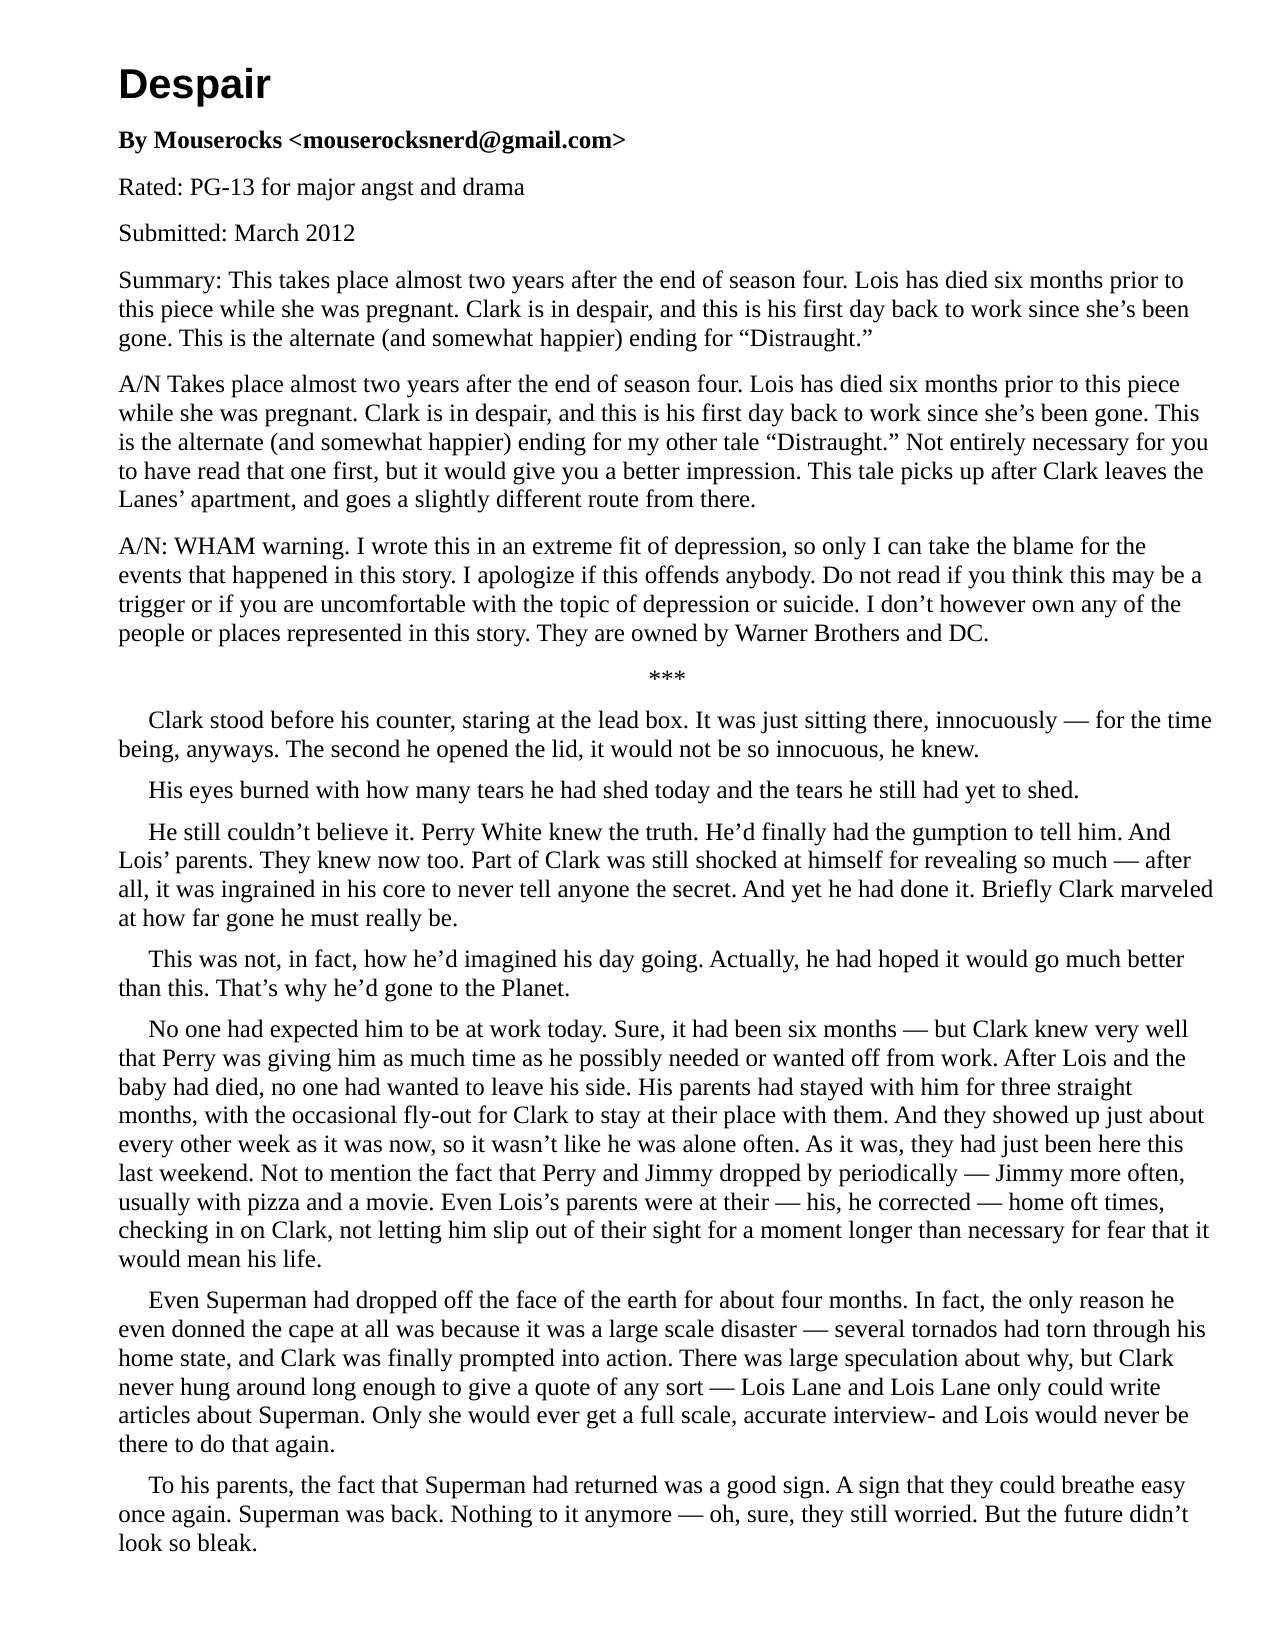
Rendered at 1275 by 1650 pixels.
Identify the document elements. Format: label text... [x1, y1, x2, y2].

text His eyes burned with how many tears he had shed today and the tears he still had yet to shed. [118, 776, 1216, 804]
text Rated: PG-13 for major angst and drama [118, 172, 1216, 201]
text Submitted: March 2012 [118, 218, 1216, 247]
text Even Superman had dropped off the face of the earth for about four months. In fact, the only reason he even donned the cape at all was because it was a large scale disaster — several tornados had torn through his home state, and Clark was finally prompted into action. There was large speculation about why, but Clark never hung around long enough to give a quote of any sort — Lois Lane and Lois Lane only could write articles about Superman. Only she would ever get a full scale, accurate interview- and Lois would never be there to do that again. [118, 1286, 1216, 1458]
text By Mouserocks <mouserocksnerd@gmail.com> [118, 125, 1216, 154]
text To his parents, the fact that Superman had returned was a good sign. A sign that they could breathe easy once again. Superman was back. Nothing to it anymore — oh, sure, they still worried. But the future didn’t look so bleak. [118, 1471, 1216, 1557]
subtitle Despair [118, 59, 1216, 107]
text This was not, in fact, how he’d imagined his day going. Actually, he had hoped it would go much better than this. That’s why he’d gone to the Planet. [118, 944, 1216, 1002]
text A/N: WHAM warning. I wrote this in an extreme fit of depression, so only I can take the blame for the events that happened in this story. I apologize if this offends anybody. Do not read if you think this may be a trigger or if you are uncomfortable with the topic of depression or suicide. I don’t however own any of the people or places represented in this story. They are owned by Warner Brothers and DC. [118, 531, 1216, 646]
text He still couldn’t believe it. Perry White knew the truth. He’d finally had the gumption to tell him. And Lois’ parents. They knew now too. Part of Clark was still shocked at himself for revealing so much — after all, it was ingrained in his core to never tell anyone the secret. And yet he had done it. Briefly Clark marveled at how far gone he must really be. [118, 817, 1216, 932]
text Summary: This takes place almost two years after the end of season four. Lois has died six months prior to this piece while she was pregnant. Clark is in despair, and this is his first day back to work since she’s been gone. This is the alternate (and somewhat happier) ending for “Distraught.” [118, 265, 1216, 352]
text A/N Takes place almost two years after the end of season four. Lois has died six months prior to this piece while she was pregnant. Clark is in despair, and this is his first day back to work since she’s been gone. This is the alternate (and somewhat happier) ending for my other tale “Distraught.” Not entirely necessary for you to have read that one first, but it would give you a better impression. This tale picks up after Clark leaves the Lanes’ apartment, and goes a slightly different route from there. [118, 369, 1216, 513]
text *** [118, 664, 1216, 693]
text No one had expected him to be at work today. Sure, it had been six months — but Clark knew very well that Perry was giving him as much time as he possibly needed or wanted off from work. After Lois and the baby had died, no one had wanted to leave his side. His parents had stayed with him for three straight months, with the occasional fly-out for Clark to stay at their place with them. And they showed up just about every other week as it was now, so it wasn’t like he was alone often. As it was, they had just been here this last weekend. Not to mention the fact that Perry and Jimmy dropped by periodically — Jimmy more often, usually with pizza and a movie. Even Lois’s parents were at their — his, he corrected — home oft times, checking in on Clark, not letting him slip out of their sight for a moment longer than necessary for fear that it would mean his life. [118, 1014, 1216, 1273]
text Clark stood before his counter, staring at the lead box. It was just sitting there, innocuously — for the time being, anyways. The second he opened the lid, it would not be so innocuous, he knew. [118, 706, 1216, 763]
